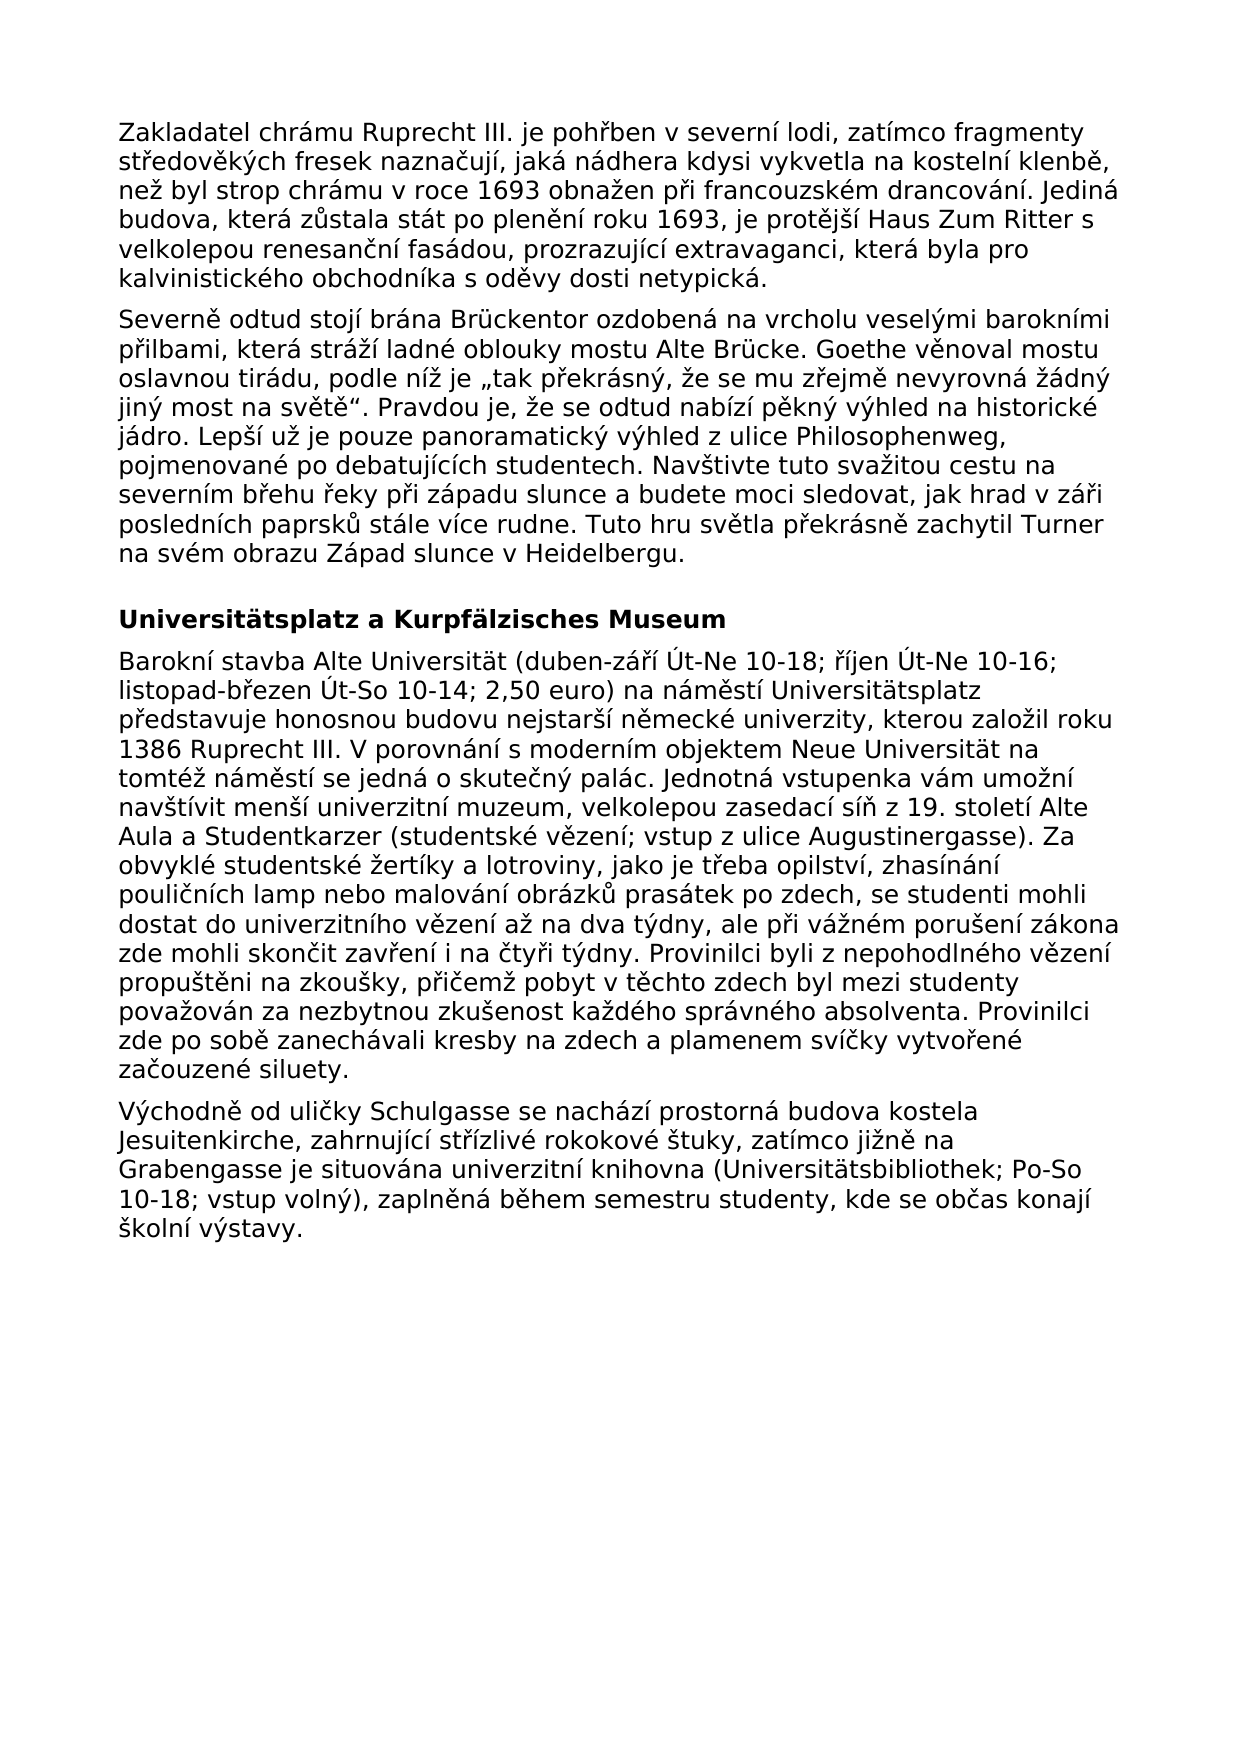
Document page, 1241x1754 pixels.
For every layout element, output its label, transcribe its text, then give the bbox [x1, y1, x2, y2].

text Barokní stavba Alte Universität (duben-září Út-Ne 10-18; říjen Út-Ne 10-16; listopad-březen Út-So 10-14; 2,50 euro) na náměstí Universitätsplatz představuje honosnou budovu nejstarší německé univerzity, kterou založil roku 1386 Ruprecht III. V porovnání s moderním objektem Neue Universität na tomtéž náměstí se jedná o skutečný palác. Jednotná vstupenka vám umožní navštívit menší univerzitní muzeum, velkolepou zasedací síň z 19. století Alte Aula a Studentkarzer (studentské vězení; vstup z ulice Augustinergasse). Za obvyklé studentské žertíky a lotroviny, jako je třeba opilství, zhasínání pouličních lamp nebo malování obrázků prasátek po zdech, se studenti mohli dostat do univerzitního vězení až na dva týdny, ale při vážném porušení zákona zde mohli skončit zavření i na čtyři týdny. Provinilci byli z nepohodlného vězení propuštěni na zkoušky, přičemž pobyt v těchto zdech byl mezi studenty považován za nezbytnou zkušenost každého správného absolventa. Provinilci zde po sobě zanechávali kresby na zdech a plamenem svíčky vytvořené začouzené siluety. [118, 647, 1122, 1085]
text Severně odtud stojí brána Brückentor ozdobená na vrcholu veselými barokními přilbami, která stráží ladné oblouky mostu Alte Brücke. Goethe věnoval mostu oslavnou tirádu, podle níž je „tak překrásný, že se mu zřejmě nevyrovná žádný jiný most na světě“. Pravdou je, že se odtud nabízí pěkný výhled na historické jádro. Lepší už je pouze panoramatický výhled z ulice Philosophenweg, pojmenované po debatujících studentech. Navštivte tuto svažitou cestu na severním břehu řeky při západu slunce a budete moci sledovat, jak hrad v záři posledních paprsků stále více rudne. Tuto hru světla překrásně zachytil Turner na svém obrazu Západ slunce v Heidelbergu. [118, 306, 1122, 568]
text Východně od uličky Schulgasse se nachází prostorná budova kostela Jesuitenkirche, zahrnující střízlivé rokokové štuky, zatímco jižně na Grabengasse je situována univerzitní knihovna (Universitätsbibliothek; Po-So 10-18; vstup volný), zaplněná během semestru studenty, kde se občas konají školní výstavy. [118, 1097, 1122, 1243]
subtitle Universitätsplatz a Kurpfälzisches Museum [118, 606, 1122, 635]
text Zakladatel chrámu Ruprecht III. je pohřben v severní lodi, zatímco fragmenty středověkých fresek naznačují, jaká nádhera kdysi vykvetla na kostelní klenbě, než byl strop chrámu v roce 1693 obnažen při francouzském drancování. Jediná budova, která zůstala stát po plenění roku 1693, je protější Haus Zum Ritter s velkolepou renesanční fasádou, prozrazující extravaganci, která byla pro kalvinistického obchodníka s oděvy dosti netypická. [118, 118, 1122, 293]
